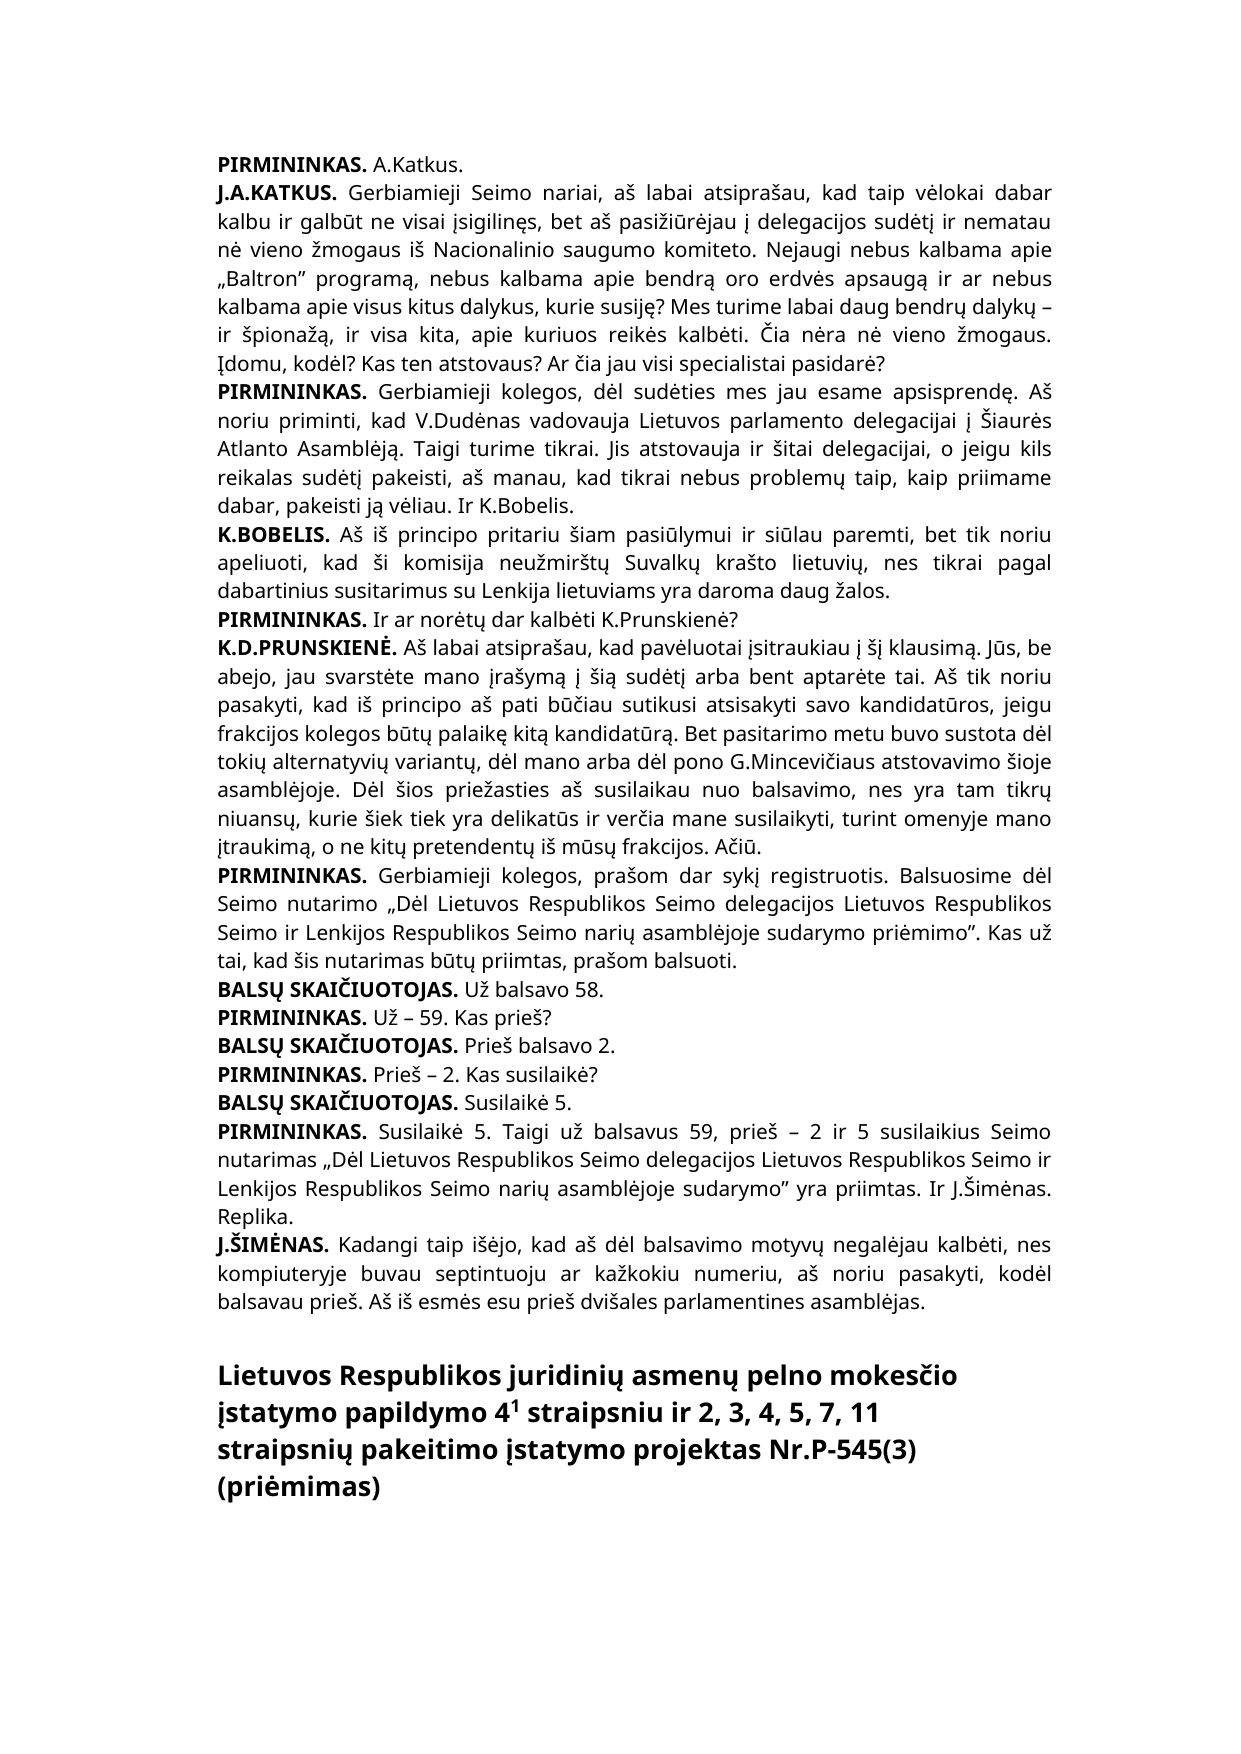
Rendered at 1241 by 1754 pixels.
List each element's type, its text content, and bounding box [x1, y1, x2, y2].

text PIRMININKAS. A.Katkus. [217, 150, 1053, 178]
text PIRMININKAS. Už – 59. Kas prieš? [217, 1003, 1053, 1032]
text PIRMININKAS. Gerbiamieji kolegos, prašom dar sykį registruotis. Balsuosime dėl Seimo nutarimo „Dėl Lietuvos Respublikos Seimo delegacijos Lietuvos Respublikos Seimo ir Lenkijos Respublikos Seimo narių asamblėjoje sudarymo priėmimo”. Kas už tai, kad šis nutarimas būtų priimtas, prašom balsuoti. [217, 861, 1053, 975]
text K.D.PRUNSKIENĖ. Aš labai atsiprašau, kad pavėluotai įsitraukiau į šį klausimą. Jūs, be abejo, jau svarstėte mano įrašymą į šią sudėtį arba bent aptarėte tai. Aš tik noriu pasakyti, kad iš principo aš pati būčiau sutikusi atsisakyti savo kandidatūros, jeigu frakcijos kolegos būtų palaikę kitą kandidatūrą. Bet pasitarimo metu buvo sustota dėl tokių alternatyvių variantų, dėl mano arba dėl pono G.Mincevičiaus atstovavimo šioje asamblėjoje. Dėl šios priežasties aš susilaikau nuo balsavimo, nes yra tam tikrų niuansų, kurie šiek tiek yra delikatūs ir verčia mane susilaikyti, turint omenyje mano įtraukimą, o ne kitų pretendentų iš mūsų frakcijos. Ačiū. [217, 633, 1053, 861]
text PIRMININKAS. Ir ar norėtų dar kalbėti K.Prunskienė? [217, 605, 1053, 633]
text PIRMININKAS. Prieš – 2. Kas susilaikė? [217, 1060, 1053, 1088]
text BALSŲ SKAIČIUOTOJAS. Prieš balsavo 2. [217, 1032, 1053, 1060]
text PIRMININKAS. Gerbiamieji kolegos, dėl sudėties mes jau esame apsisprendę. Aš noriu priminti, kad V.Dudėnas vadovauja Lietuvos parlamento delegacijai į Šiaurės Atlanto Asamblėją. Taigi turime tikrai. Jis atstovauja ir šitai delegacijai, o jeigu kils reikalas sudėtį pakeisti, aš manau, kad tikrai nebus problemų taip, kaip priimame dabar, pakeisti ją vėliau. Ir K.Bobelis. [217, 377, 1053, 520]
text K.BOBELIS. Aš iš principo pritariu šiam pasiūlymui ir siūlau paremti, bet tik noriu apeliuoti, kad ši komisija neužmirštų Suvalkų krašto lietuvių, nes tikrai pagal dabartinius susitarimus su Lenkija lietuviams yra daroma daug žalos. [217, 520, 1053, 605]
text PIRMININKAS. Susilaikė 5. Taigi už balsavus 59, prieš – 2 ir 5 susilaikius Seimo nutarimas „Dėl Lietuvos Respublikos Seimo delegacijos Lietuvos Respublikos Seimo ir Lenkijos Respublikos Seimo narių asamblėjoje sudarymo” yra priimtas. Ir J.Šimėnas. Replika. [217, 1117, 1053, 1231]
text J.A.KATKUS. Gerbiamieji Seimo nariai, aš labai atsiprašau, kad taip vėlokai dabar kalbu ir galbūt ne visai įsigilinęs, bet aš pasižiūrėjau į delegacijos sudėtį ir nematau nė vieno žmogaus iš Nacionalinio saugumo komiteto. Nejaugi nebus kalbama apie „Baltron” programą, nebus kalbama apie bendrą oro erdvės apsaugą ir ar nebus kalbama apie visus kitus dalykus, kurie susiję? Mes turime labai daug bendrų dalykų – ir špionažą, ir visa kita, apie kuriuos reikės kalbėti. Čia nėra nė vieno žmogaus. Įdomu, kodėl? Kas ten atstovaus? Ar čia jau visi specialistai pasidarė? [217, 178, 1053, 377]
text Lietuvos Respublikos juridinių asmenų pelno mokesčio įstatymo papildymo 41 straipsniu ir 2, 3, 4, 5, 7, 11 straipsnių pakeitimo įstatymo projektas Nr.P-545(3) (priėmimas) [217, 1357, 1023, 1504]
text BALSŲ SKAIČIUOTOJAS. Už balsavo 58. [217, 975, 1053, 1003]
text J.ŠIMĖNAS. Kadangi taip išėjo, kad aš dėl balsavimo motyvų negalėjau kalbėti, nes kompiuteryje buvau septintuoju ar kažkokiu numeriu, aš noriu pasakyti, kodėl balsavau prieš. Aš iš esmės esu prieš dvišales parlamentines asamblėjas. [217, 1231, 1053, 1316]
text BALSŲ SKAIČIUOTOJAS. Susilaikė 5. [217, 1088, 1053, 1117]
